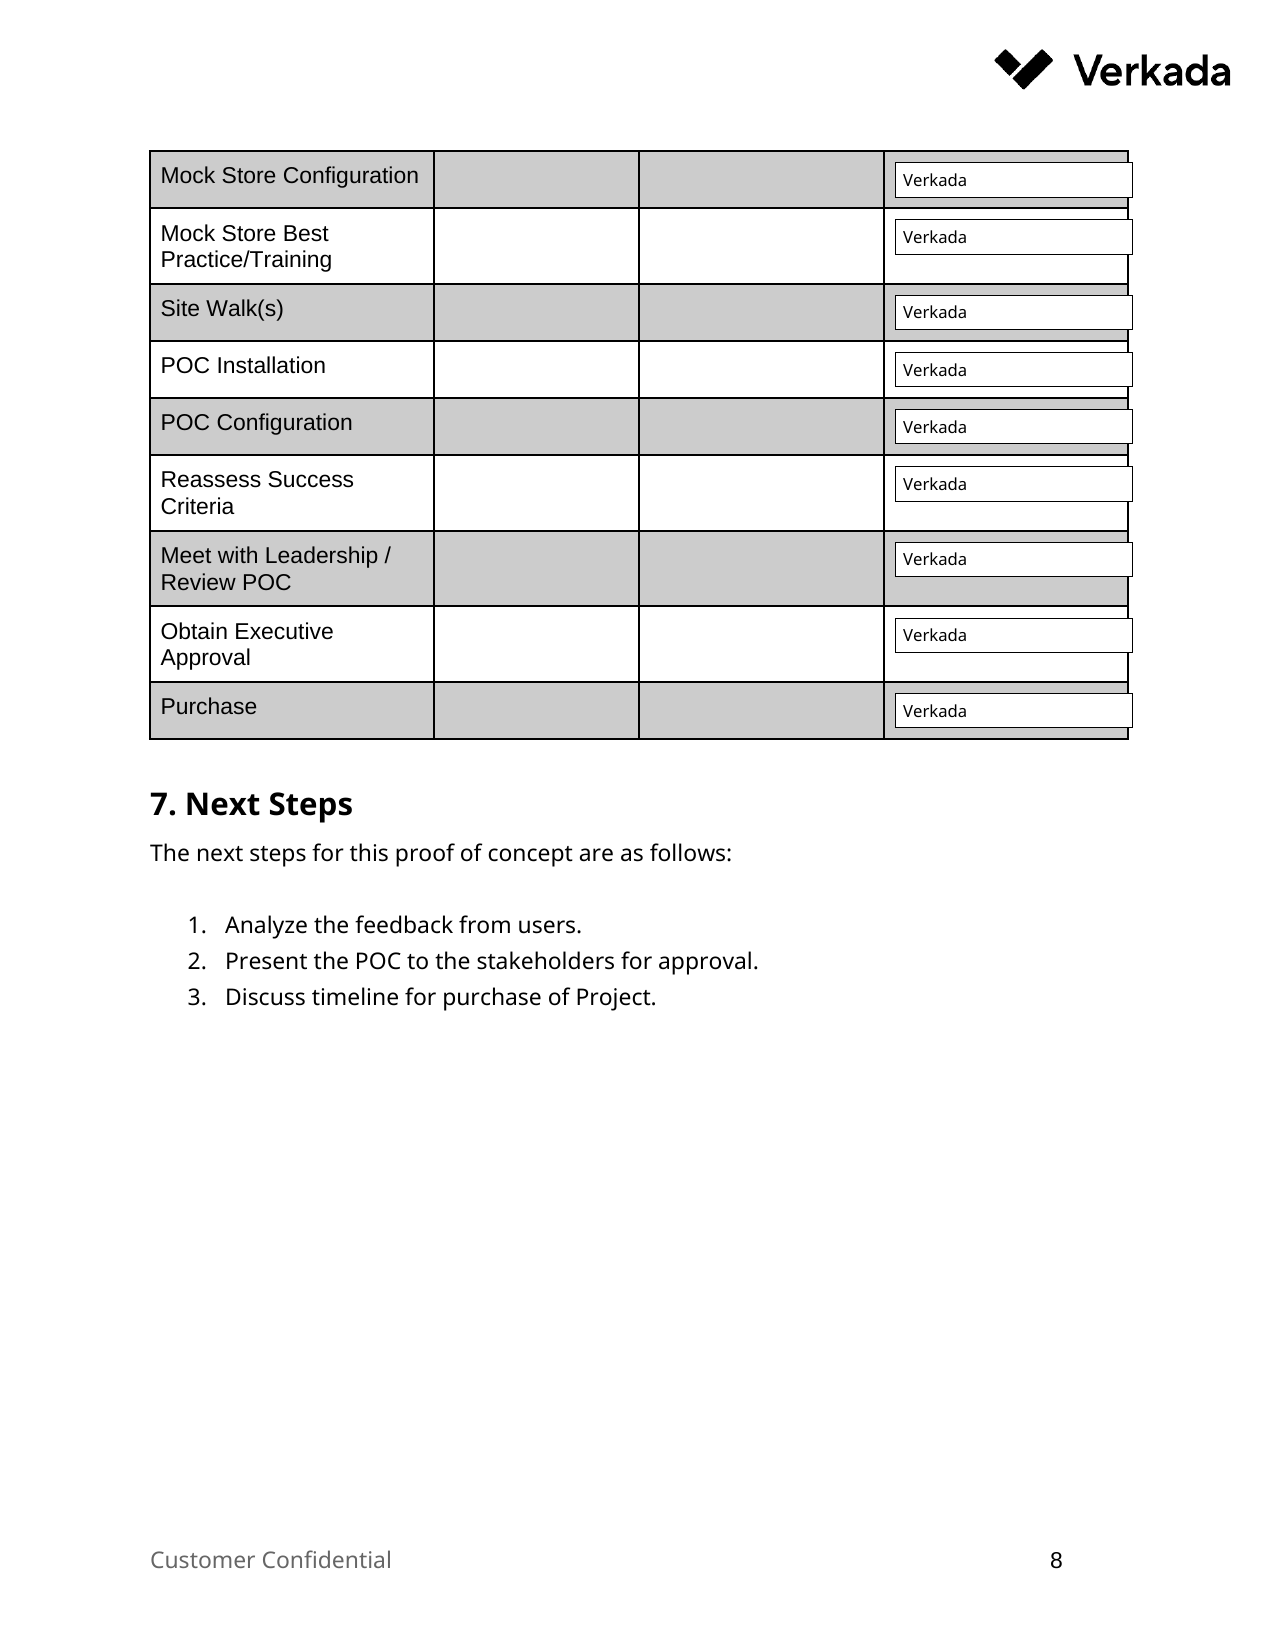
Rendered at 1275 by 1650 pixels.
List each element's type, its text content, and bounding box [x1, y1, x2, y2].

table_cell Mock Store Best Practice/Training [151, 209, 433, 283]
table_cell Purchase [151, 683, 433, 738]
table_cell [640, 456, 883, 529]
picture [972, 27, 1252, 111]
table_cell [435, 209, 638, 283]
table_cell [640, 285, 883, 340]
table_cell [885, 607, 1127, 681]
subtitle 7. Next Steps [150, 782, 1125, 824]
table_cell [435, 683, 638, 738]
table_cell POC Configuration [151, 399, 433, 454]
table_cell [885, 209, 1127, 283]
list Analyze the feedback from users. [187, 909, 1125, 940]
table_cell [640, 607, 883, 681]
table_cell Meet with Leadership / Review POC [151, 532, 433, 605]
table_cell [435, 607, 638, 681]
table_cell [435, 399, 638, 454]
table_cell [640, 209, 883, 283]
table_cell Obtain Executive Approval [151, 607, 433, 681]
table_cell [435, 342, 638, 397]
table_cell [640, 399, 883, 454]
table_cell Reassess Success Criteria [151, 456, 433, 529]
table_cell [435, 532, 638, 605]
table_cell [885, 532, 1127, 605]
table_cell [435, 285, 638, 340]
table_cell [885, 342, 1127, 397]
table_cell POC Installation [151, 342, 433, 397]
table_cell [435, 456, 638, 529]
table_cell [885, 285, 1127, 340]
table_cell Mock Store Configuration [151, 152, 433, 207]
list Discuss timeline for purchase of Project. [187, 981, 1125, 1012]
table_cell [640, 342, 883, 397]
table_cell [885, 456, 1127, 529]
list Present the POC to the stakeholders for approval. [187, 944, 1125, 976]
table_cell [435, 152, 638, 207]
text The next steps for this proof of concept are as follows: [150, 837, 1125, 868]
table_cell [640, 683, 883, 738]
table_cell [885, 399, 1127, 454]
table_cell [885, 683, 1127, 738]
table_cell [640, 152, 883, 207]
table_cell Site Walk(s) [151, 285, 433, 340]
table_cell [640, 532, 883, 605]
table_cell [885, 152, 1127, 207]
